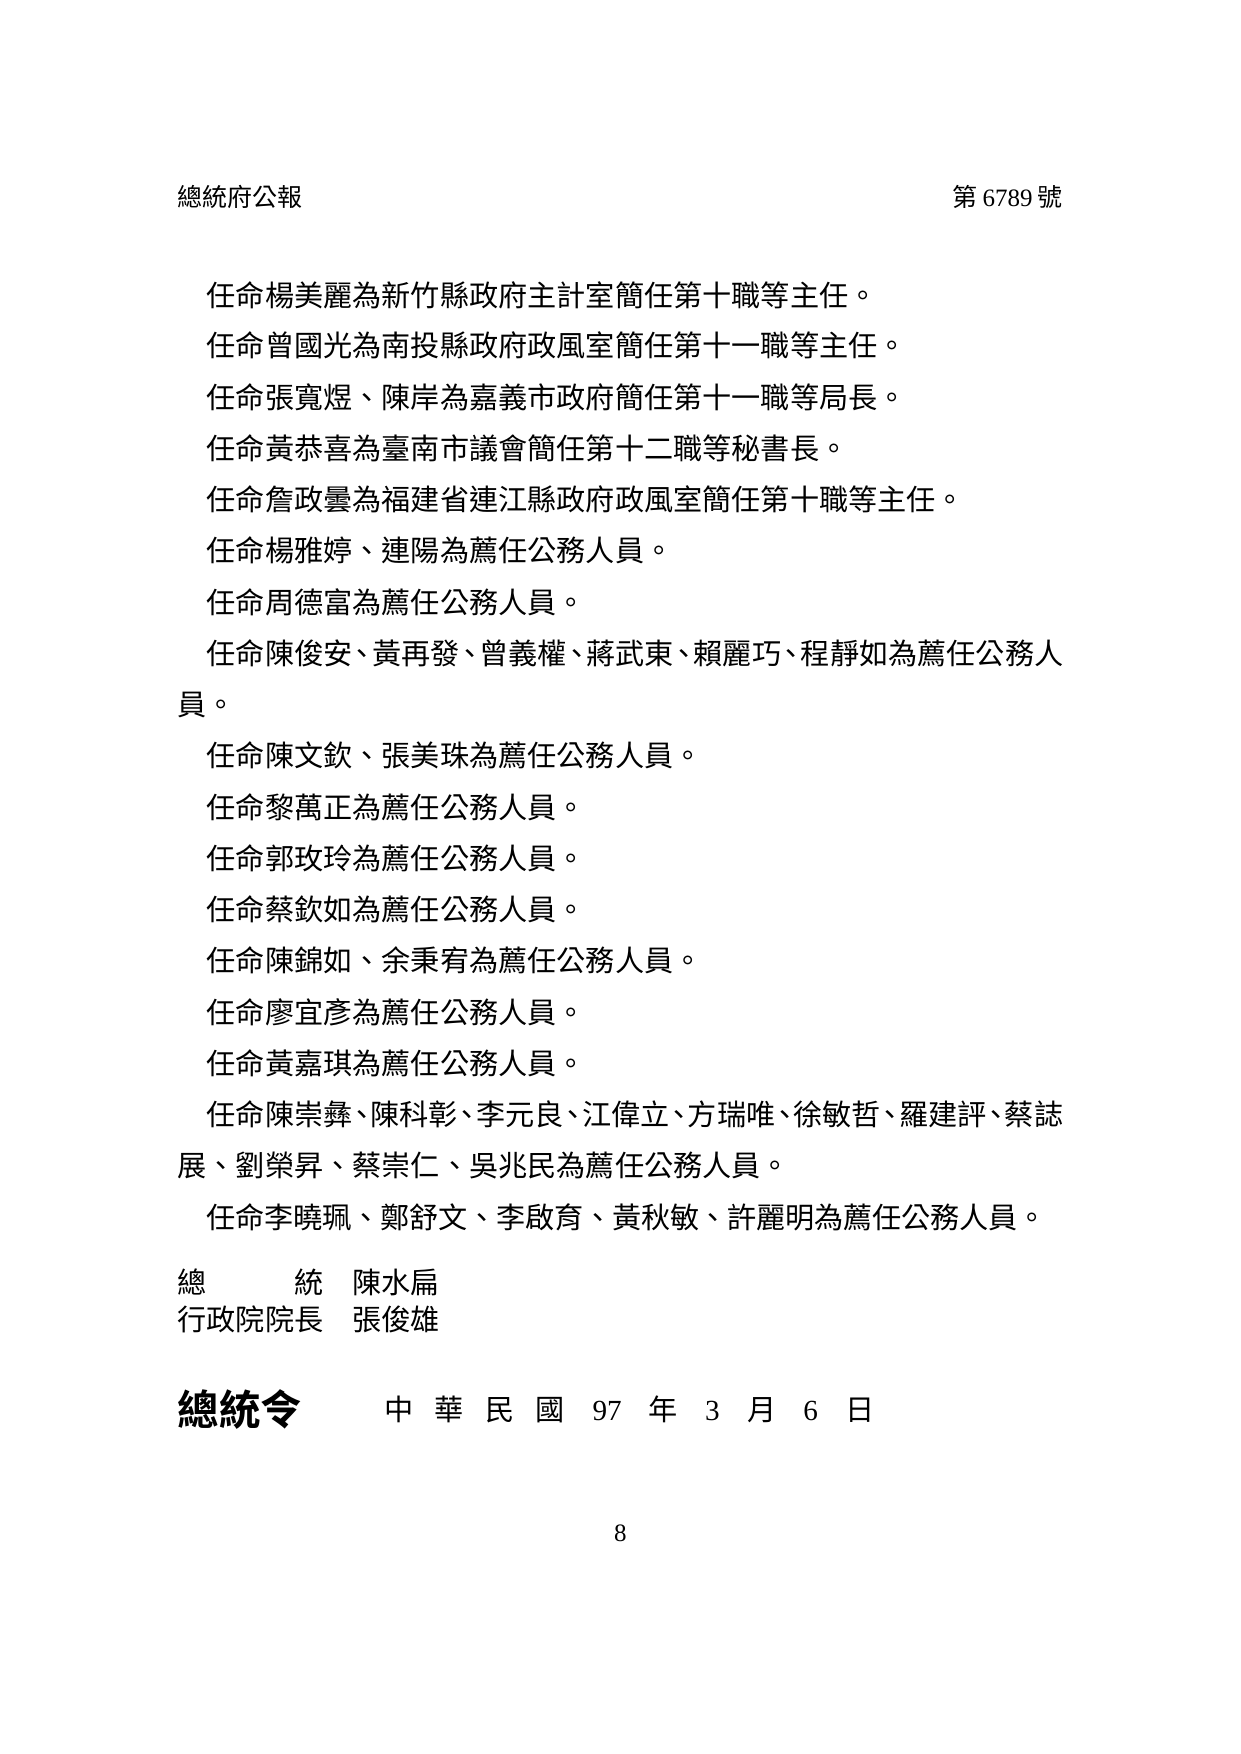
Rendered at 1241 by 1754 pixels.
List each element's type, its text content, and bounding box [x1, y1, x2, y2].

text 任命陳錦如、余秉宥為薦任公務人員。 [177, 931, 1063, 982]
text 任命詹政曇為福建省連江縣政府政風室簡任第十職等主任。 [177, 469, 1063, 521]
text 任命黃恭喜為臺南市議會簡任第十二職等秘書長。 [177, 418, 1063, 469]
text 任命李曉珮、鄭舒文、李啟育、黃秋敏、許麗明為薦任公務人員。 [177, 1187, 1063, 1238]
table_header 中華民國97年3月6日 [381, 1363, 877, 1452]
text 任命楊雅婷、連陽為薦任公務人員。 [177, 521, 1063, 572]
text 任命陳崇彝、陳科彰、李元良、江偉立、方瑞唯、徐敏哲、羅建評、蔡誌展、劉榮昇、蔡崇仁、吳兆民為薦任公務人員。 [177, 1084, 1063, 1187]
text 任命陳文欽、張美珠為薦任公務人員。 [177, 726, 1063, 777]
text 任命郭玫玲為薦任公務人員。 [177, 828, 1063, 879]
table_header 總統令 [174, 1363, 381, 1452]
text 任命周德富為薦任公務人員。 [177, 572, 1063, 623]
text 任命黎萬正為薦任公務人員。 [177, 777, 1063, 828]
text 行政院院長 張俊雄 [177, 1301, 1063, 1338]
text 任命陳俊安、黃再發、曾義權、蔣武東、賴麗巧、程靜如為薦任公務人員。 [177, 623, 1063, 726]
text 任命楊美麗為新竹縣政府主計室簡任第十職等主任。 [177, 266, 1063, 316]
text 任命黃嘉琪為薦任公務人員。 [177, 1033, 1063, 1084]
text 任命蔡欽如為薦任公務人員。 [177, 879, 1063, 931]
text 任命廖宜彥為薦任公務人員。 [177, 982, 1063, 1033]
text 任命張寬煜、陳岸為嘉義市政府簡任第十一職等局長。 [177, 367, 1063, 418]
text 任命曾國光為南投縣政府政風室簡任第十一職等主任。 [177, 316, 1063, 367]
text 總 統 陳水扁 [177, 1263, 1063, 1301]
